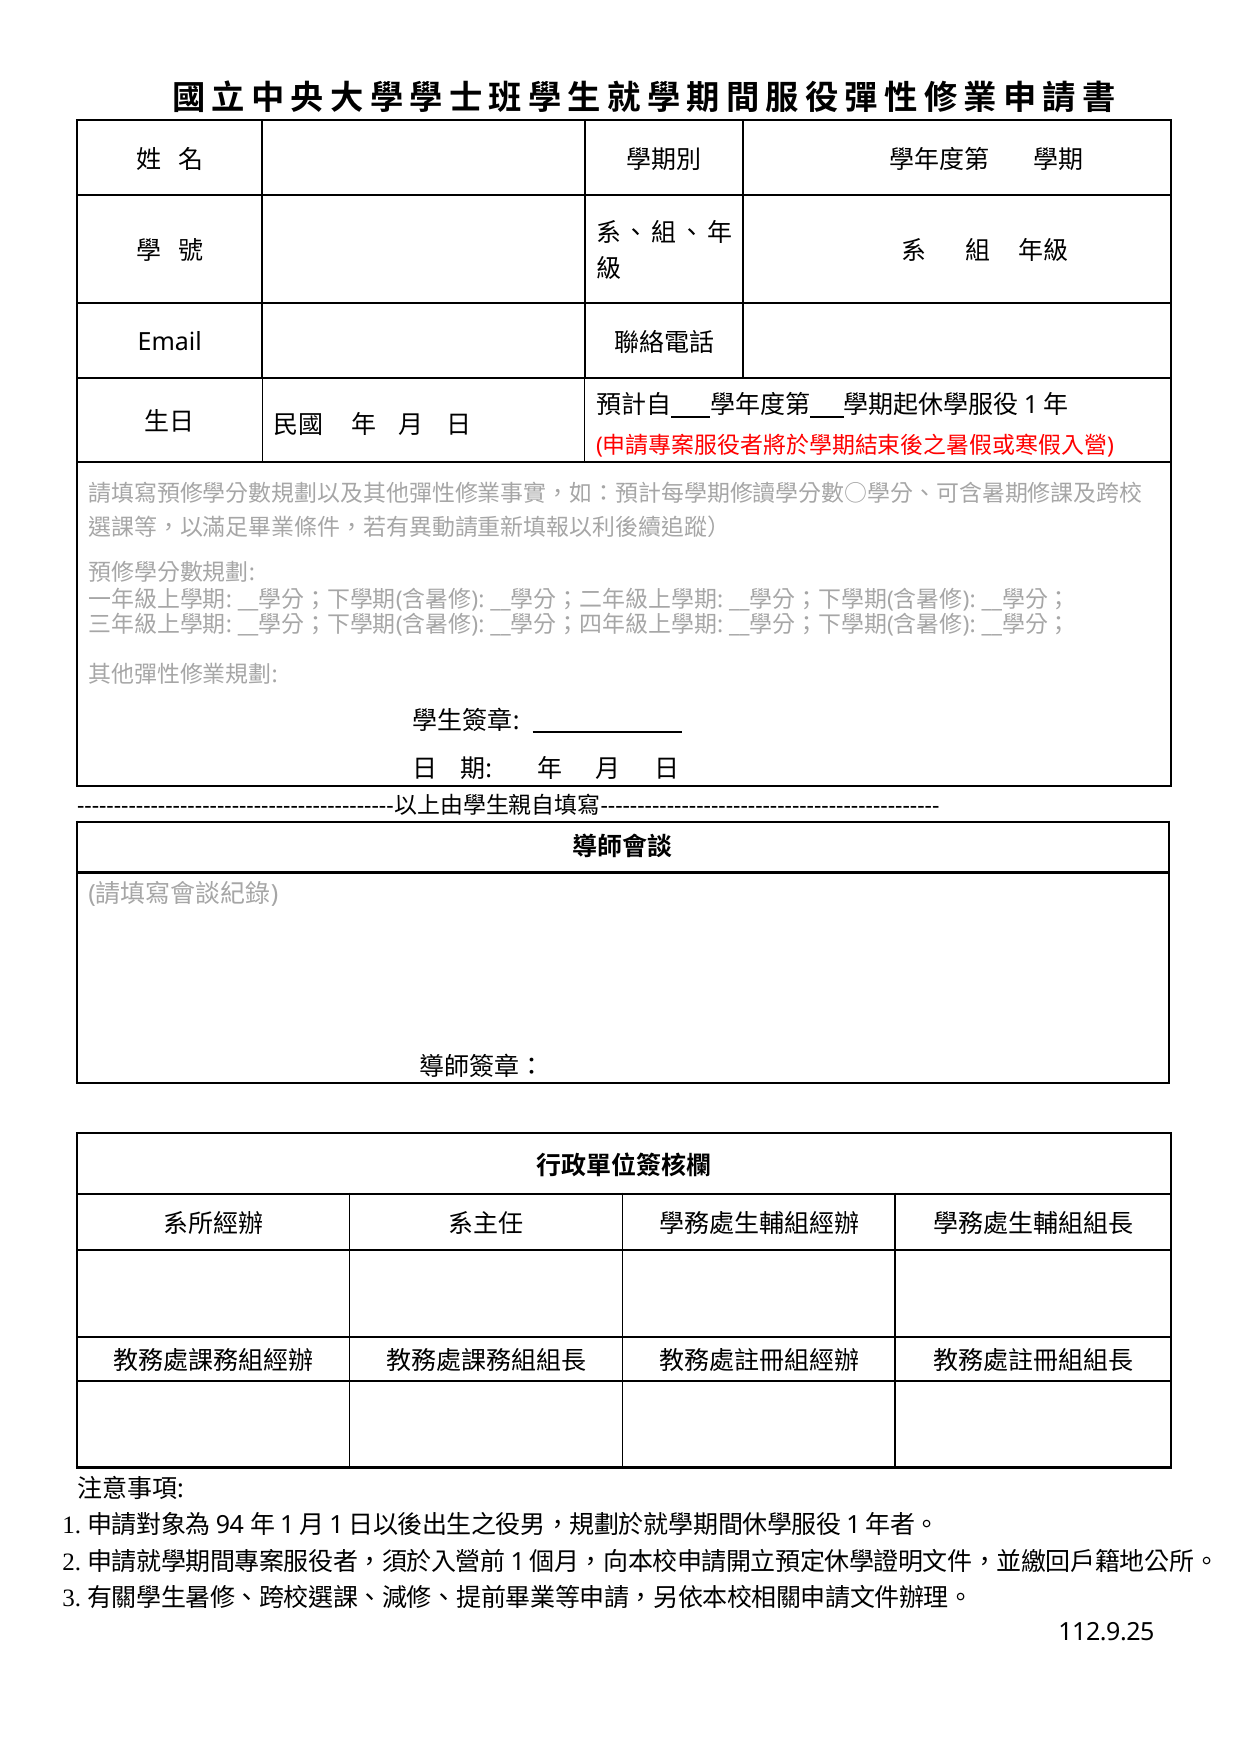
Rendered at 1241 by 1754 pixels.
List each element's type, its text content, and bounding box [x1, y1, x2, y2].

table_header 姓 名 [78, 121, 261, 194]
table_cell 系主任 [350, 1195, 622, 1249]
list 申請對象為 94 年1月1日以後出生之役男，規劃於就學期間休學服役1年者。 [62, 1505, 1211, 1541]
table_cell 聯絡電話 [586, 304, 742, 377]
table_cell 教務處課務組經辦 [78, 1338, 349, 1380]
table_cell 教務處課務組組長 [350, 1338, 622, 1380]
text 國立中央大學學士班學生就學期間服役彈性修業申請書 [77, 71, 1211, 119]
table_header 行政單位簽核欄 [78, 1134, 1170, 1192]
table_cell [78, 1251, 349, 1336]
table_cell 預計自 學年度第 學期起休學服役1年 (申請專案服役者將於學期結束後之暑假或寒假入營) [585, 379, 1170, 461]
table_cell 系所經辦 [78, 1195, 349, 1249]
table_cell 系、組、年級 [586, 196, 742, 302]
table_cell 系 組 年級 [744, 196, 1170, 302]
table_cell [78, 1382, 349, 1466]
table_cell [896, 1382, 1170, 1466]
table_cell 民國 年 月 日 [263, 379, 584, 461]
table_cell [263, 196, 584, 302]
table_cell (請填寫會談紀錄) 導師簽章： [78, 874, 1168, 1082]
table_cell 教務處註冊組組長 [896, 1338, 1170, 1380]
table_header 導師會談 [78, 823, 1168, 871]
table_header [263, 121, 584, 194]
table_cell 請填寫預修學分數規劃以及其他彈性修業事實，如：預計每學期修讀學分數○學分、可含暑期修課及跨校選課等，以滿足畢業條件，若有異動請重新填報以利後續追蹤） 預修學分數規劃: 一年級上學期: __學分；下學期(含暑修): __學分；二年級上學期: __學分；下學期(含暑修): __學分； 三年級上學期: __學分；下學期(含暑修): __學分；四年級上學期: __學分；下學期(含暑修): __學分； 其他彈性修業規劃: 學生簽章: 日 期: 年 月 日 [78, 463, 1170, 785]
text -------------------------------------------以上由學生親自填寫---------------------------------------------- [77, 787, 1211, 821]
table_cell 學務處生輔組組長 [896, 1195, 1170, 1249]
table_cell [350, 1251, 622, 1336]
text 注意事項: [77, 1469, 1111, 1505]
table_cell [263, 304, 584, 377]
table_cell [623, 1382, 894, 1466]
table_header 學年度第 學期 [744, 121, 1170, 194]
list 112.9.25 [106, 1613, 1155, 1647]
table_cell 學 號 [78, 196, 261, 302]
list 有關學生暑修、跨校選課、減修、提前畢業等申請，另依本校相關申請文件辦理。 [62, 1577, 1169, 1613]
table_cell [350, 1382, 622, 1466]
table_cell [896, 1251, 1170, 1336]
table_cell [744, 304, 1170, 377]
list 申請就學期間專案服役者，須於入營前1個月，向本校申請開立預定休學證明文件，並繳回戶籍地公所。 [62, 1541, 1211, 1577]
table_cell Email [78, 304, 261, 377]
table_header 學期別 [586, 121, 742, 194]
table_cell 教務處註冊組經辦 [623, 1338, 894, 1380]
table_cell 學務處生輔組經辦 [623, 1195, 894, 1249]
table_cell 生日 [78, 379, 262, 461]
table_cell [623, 1251, 894, 1336]
